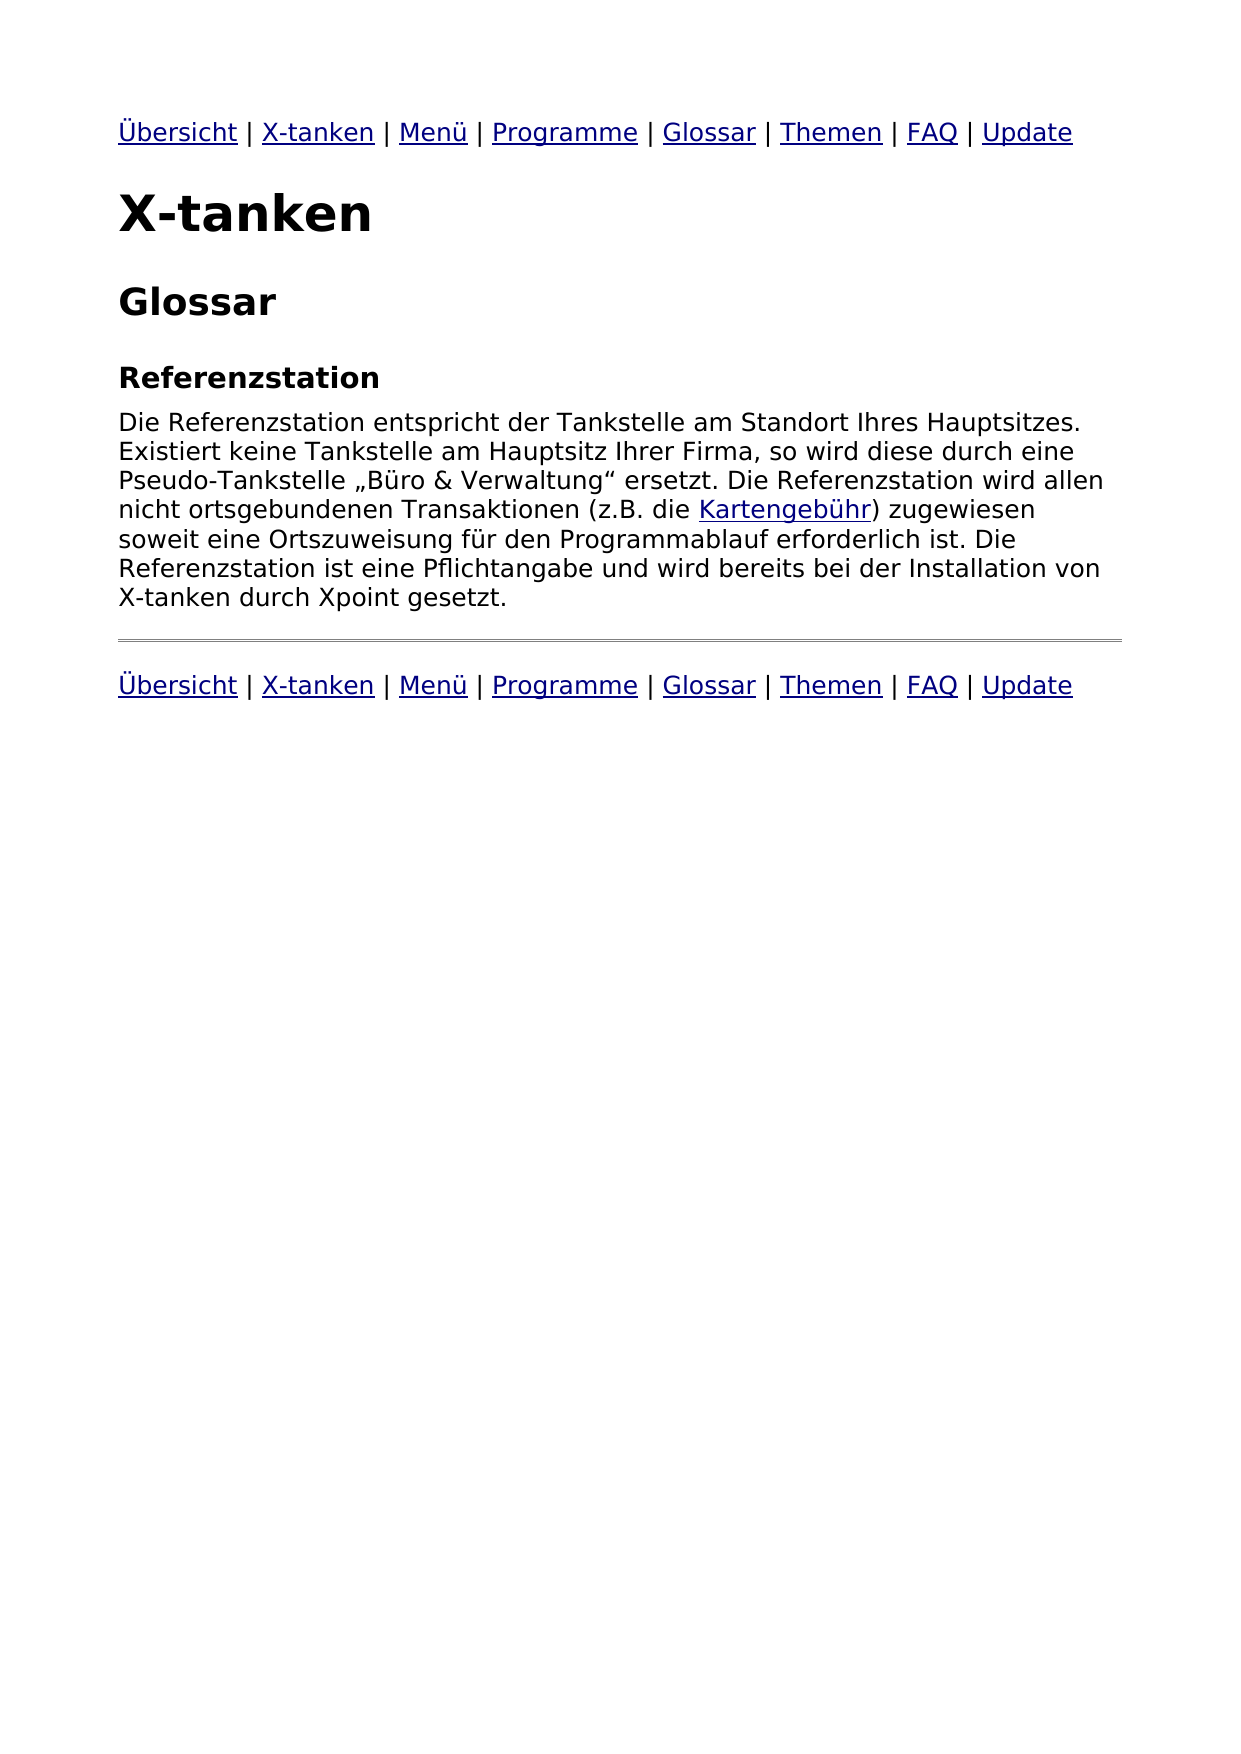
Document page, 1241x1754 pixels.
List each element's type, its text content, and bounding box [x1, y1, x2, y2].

subtitle Referenzstation [118, 362, 1122, 396]
subtitle Glossar [118, 281, 1122, 324]
text Übersicht | X-tanken | Menü | Programme | Glossar | Themen | FAQ | Update [118, 118, 1122, 147]
subtitle X-tanken [118, 185, 1122, 243]
text Übersicht | X-tanken | Menü | Programme | Glossar | Themen | FAQ | Update [118, 671, 1122, 700]
text Die Referenzstation entspricht der Tankstelle am Standort Ihres Hauptsitzes. Existiert keine Tankstelle am Hauptsitz Ihrer Firma, so wird diese durch eine Pseudo-Tankstelle „Büro & Verwaltung“ ersetzt. Die Referenzstation wird allen nicht ortsgebundenen Transaktionen (z.B. die Kartengebühr) zugewiesen soweit eine Ortszuweisung für den Programmablauf erforderlich ist. Die Referenzstation ist eine Pflichtangabe und wird bereits bei der Installation von X-tanken durch Xpoint gesetzt. [118, 408, 1122, 612]
